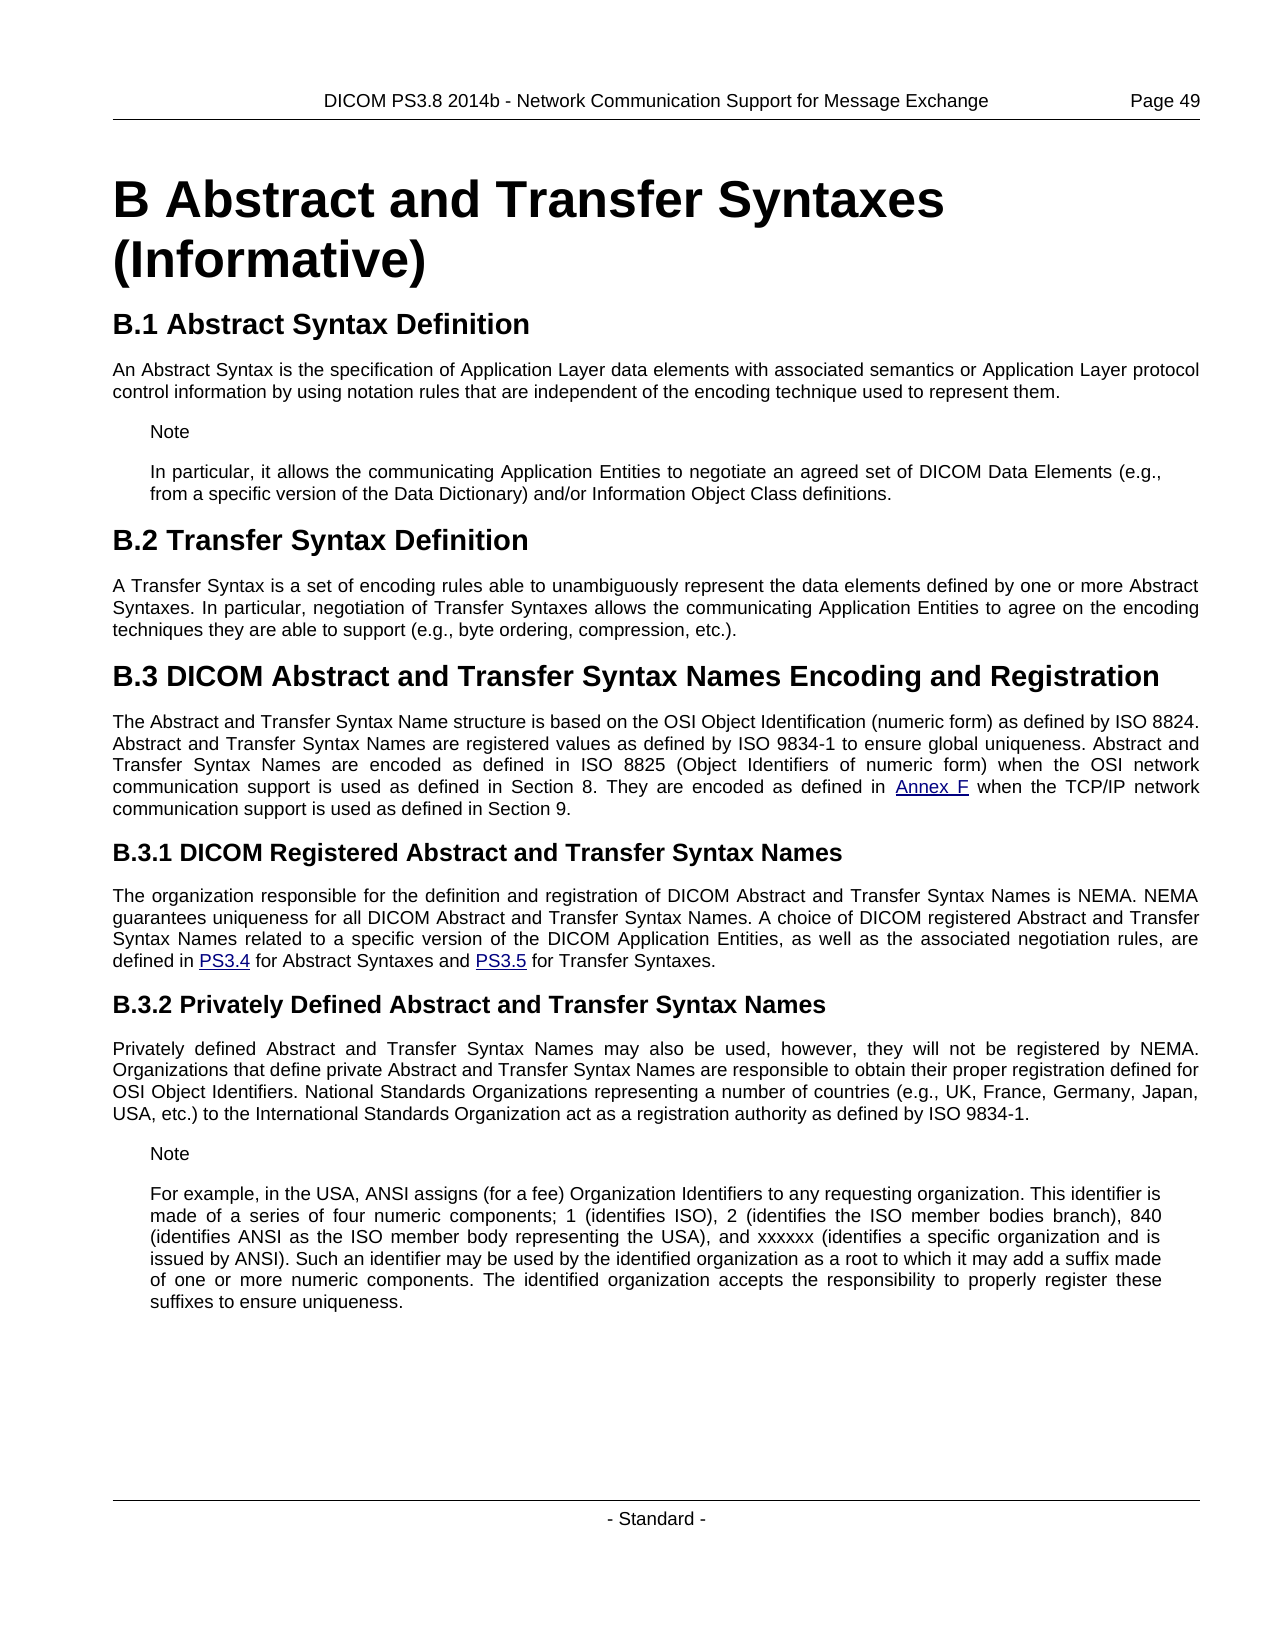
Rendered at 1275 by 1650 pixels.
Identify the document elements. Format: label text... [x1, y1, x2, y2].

text For example, in the USA, ANSI assigns (for a fee) Organization Identifiers to any requesting organization. This identifier is made of a series of four numeric components; 1 (identifies ISO), 2 (identifies the ISO member bodies branch), 840 (identifies ANSI as the ISO member body representing the USA), and xxxxxx (identifies a specific organization and is issued by ANSI). Such an identifier may be used by the identified organization as a root to which it may add a suffix made of one or more numeric components. The identified organization accepts the responsibility to properly register these suffixes to ensure uniqueness. [150, 1183, 1162, 1312]
text B.1 Abstract Syntax Definition [112, 307, 1200, 340]
text The organization responsible for the definition and registration of DICOM Abstract and Transfer Syntax Names is NEMA. NEMA guarantees uniqueness for all DICOM Abstract and Transfer Syntax Names. A choice of DICOM registered Abstract and Transfer Syntax Names related to a specific version of the DICOM Application Entities, as well as the associated negotiation rules, are defined in PS3.4 for Abstract Syntaxes and PS3.5 for Transfer Syntaxes. [112, 885, 1200, 971]
text B.3.1 DICOM Registered Abstract and Transfer Syntax Names [112, 838, 1200, 866]
text B.3.2 Privately Defined Abstract and Transfer Syntax Names [112, 990, 1200, 1019]
text Privately defined Abstract and Transfer Syntax Names may also be used, however, they will not be registered by NEMA. Organizations that define private Abstract and Transfer Syntax Names are responsible to obtain their proper registration defined for OSI Object Identifiers. National Standards Organizations representing a number of countries (e.g., UK, France, Germany, Japan, USA, etc.) to the International Standards Organization act as a registration authority as defined by ISO 9834-1. [112, 1038, 1200, 1124]
text Note [150, 421, 1162, 442]
text B Abstract and Transfer Syntaxes (Informative) [112, 169, 1200, 288]
text Note [150, 1143, 1162, 1164]
text In particular, it allows the communicating Application Entities to negotiate an agreed set of DICOM Data Elements (e.g., from a specific version of the Data Dictionary) and/or Information Object Class definitions. [150, 461, 1162, 504]
text B.3 DICOM Abstract and Transfer Syntax Names Encoding and Registration [112, 659, 1200, 692]
text B.2 Transfer Syntax Definition [112, 523, 1200, 557]
text The Abstract and Transfer Syntax Name structure is based on the OSI Object Identification (numeric form) as defined by ISO 8824. Abstract and Transfer Syntax Names are registered values as defined by ISO 9834-1 to ensure global uniqueness. Abstract and Transfer Syntax Names are encoded as defined in ISO 8825 (Object Identifiers of numeric form) when the OSI network communication support is used as defined in Section 8. They are encoded as defined in Annex F when the TCP/IP network communication support is used as defined in Section 9. [112, 711, 1200, 819]
text A Transfer Syntax is a set of encoding rules able to unambiguously represent the data elements defined by one or more Abstract Syntaxes. In particular, negotiation of Transfer Syntaxes allows the communicating Application Entities to agree on the encoding techniques they are able to support (e.g., byte ordering, compression, etc.). [112, 575, 1200, 640]
text An Abstract Syntax is the specification of Application Layer data elements with associated semantics or Application Layer protocol control information by using notation rules that are independent of the encoding technique used to represent them. [112, 359, 1200, 402]
